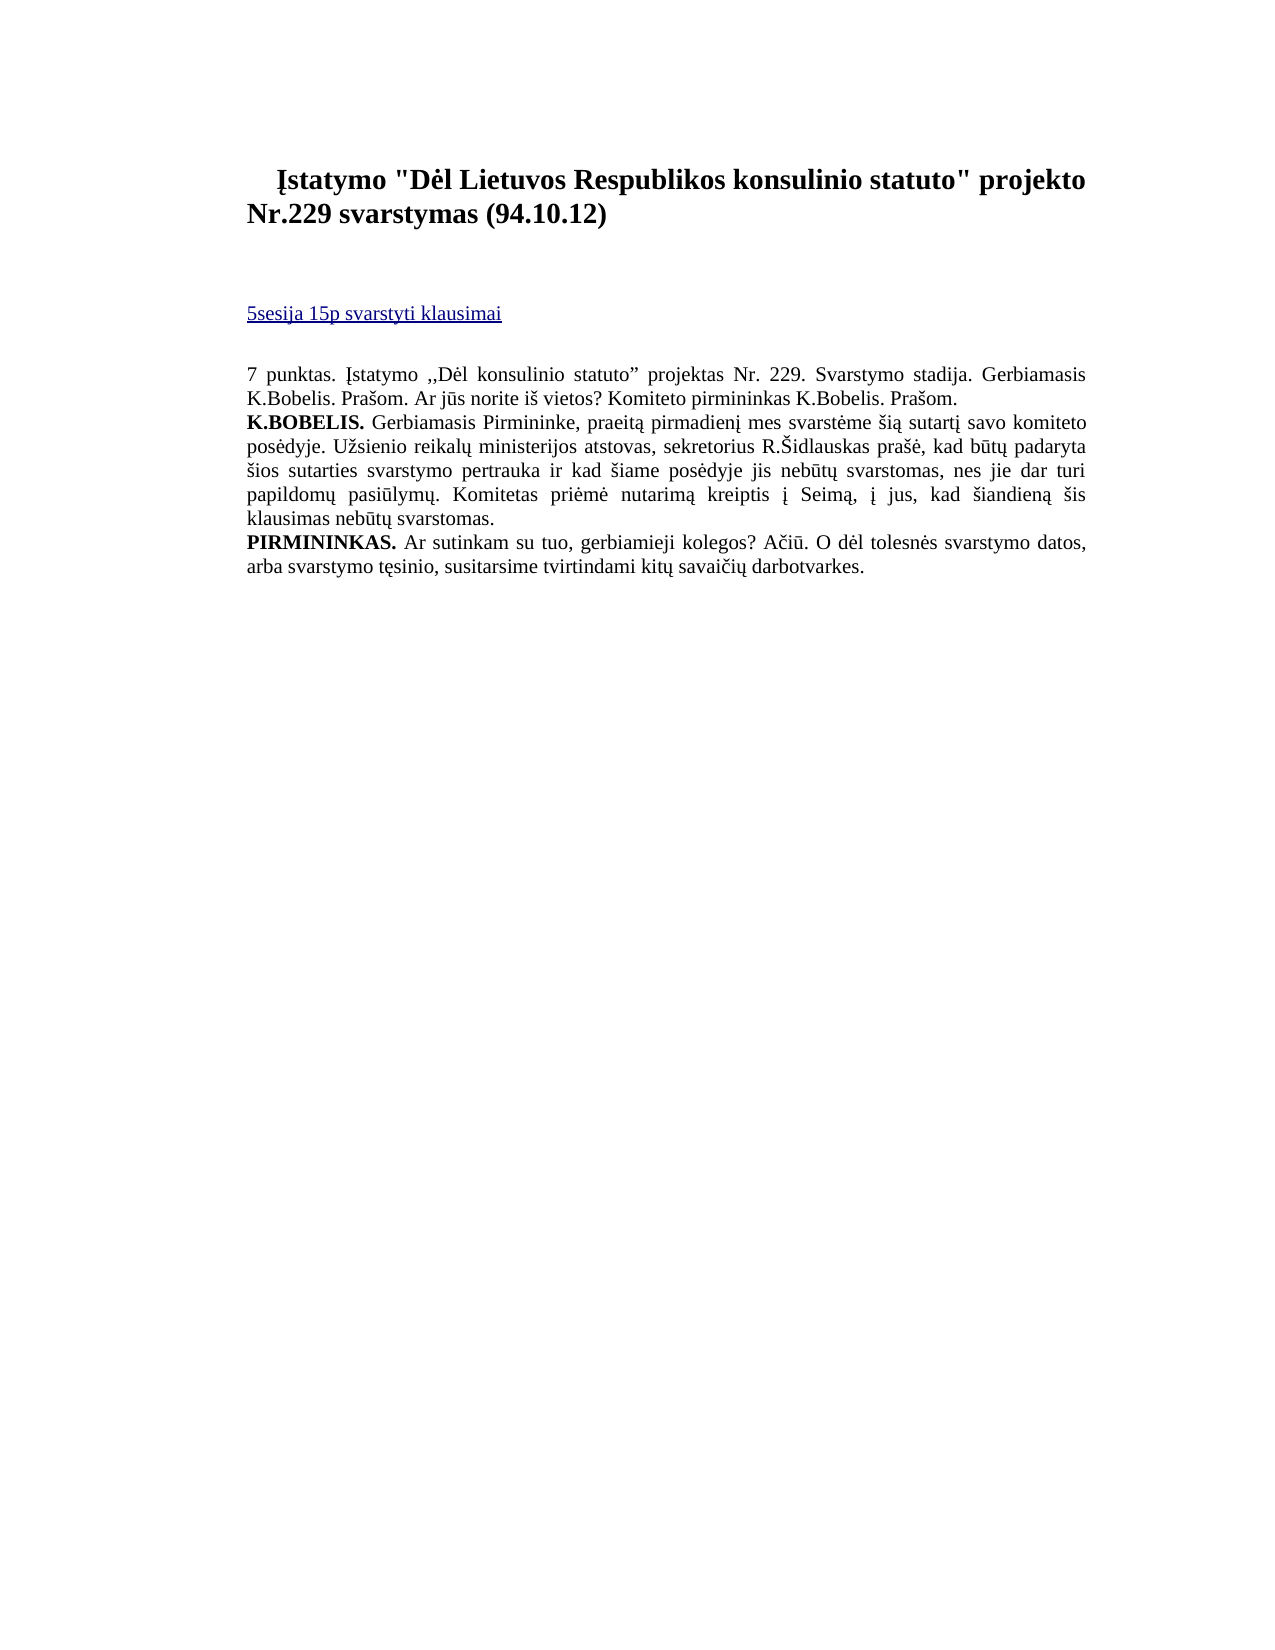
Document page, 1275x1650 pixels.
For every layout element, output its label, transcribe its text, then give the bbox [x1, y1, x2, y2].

text PIRMININKAS. Ar sutinkam su tuo, gerbiamieji kolegos? Ačiū. O dėl tolesnės svarstymo datos, arba svarstymo tęsinio, susitarsime tvirtindami kitų savaičių darbotvarkes. [247, 530, 1087, 578]
text K.BOBELIS. Gerbiamasis Pirmininke, praeitą pirmadienį mes svarstėme šią sutartį savo komiteto posėdyje. Užsienio reikalų ministerijos atstovas, sekretorius R.Šidlauskas prašė, kad būtų padaryta šios sutarties svarstymo pertrauka ir kad šiame posėdyje jis nebūtų svarstomas, nes jie dar turi papildomų pasiūlymų. Komitetas priėmė nutarimą kreiptis į Seimą, į jus, kad šiandieną šis klausimas nebūtų svarstomas. [247, 409, 1087, 530]
text 5sesija 15p svarstyti klausimai [247, 301, 1087, 325]
text Įstatymo "Dėl Lietuvos Respublikos konsulinio statuto" projekto Nr.229 svarstymas (94.10.12) [247, 162, 1087, 229]
text 7 punktas. Įstatymo ,,Dėl konsulinio statuto” projektas Nr. 229. Svarstymo stadija. Gerbiamasis K.Bobelis. Prašom. Ar jūs norite iš vietos? Komiteto pirmininkas K.Bobelis. Prašom. [247, 361, 1087, 409]
